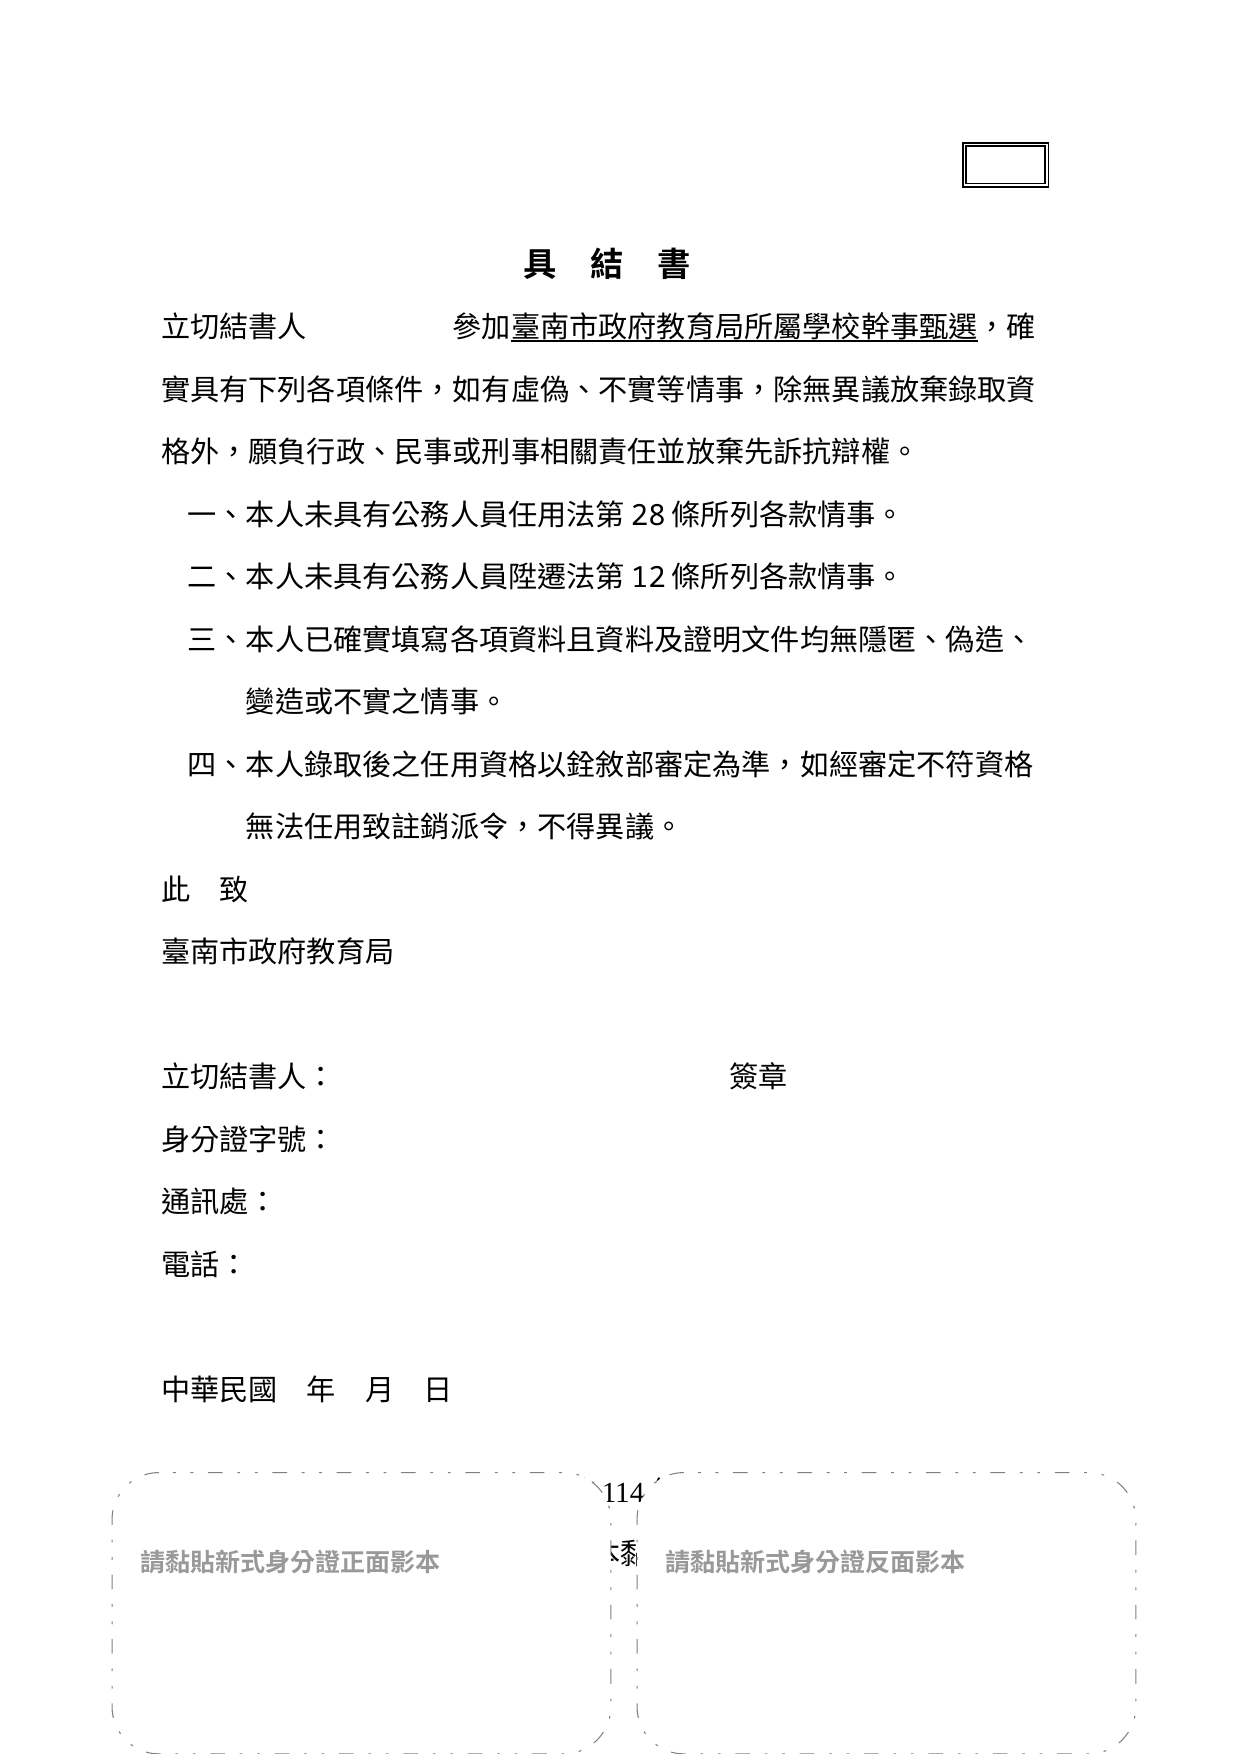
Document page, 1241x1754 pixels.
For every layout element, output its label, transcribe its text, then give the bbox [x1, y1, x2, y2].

text 二、本人未具有公務人員陞遷法第12條所列各款情事。 [187, 533, 1053, 596]
text 此 致 [161, 846, 1053, 908]
text 中華民國 年 月 日 [161, 1346, 1053, 1408]
text 通訊處： [161, 1158, 1053, 1221]
text 立切結書人 參加臺南市政府教育局所屬學校幹事甄選，確實具有下列各項條件，如有虛偽、不實等情事，除無異議放棄錄取資格外，願負行政、民事或刑事相關責任並放棄先訴抗辯權。 [161, 283, 1053, 471]
text 身分證字號： [161, 1096, 1053, 1158]
text 具 結 書 [161, 221, 1053, 283]
text 臺南市政府教育局所屬各級學校114年第1次第2階段幹事甄選身分證影本黏貼處 [187, 1448, 1053, 1573]
text 立切結書人： 簽章 [161, 1033, 1053, 1096]
text 一、本人未具有公務人員任用法第28條所列各款情事。 [187, 471, 1053, 533]
text 電話： [161, 1221, 1053, 1283]
text 三、本人已確實填寫各項資料且資料及證明文件均無隱匿、偽造、變造或不實之情事。 [187, 596, 1053, 721]
text 四、本人錄取後之任用資格以銓敘部審定為準，如經審定不符資格無法任用致註銷派令，不得異議。 [187, 721, 1053, 846]
text 臺南市政府教育局 [161, 908, 1053, 971]
